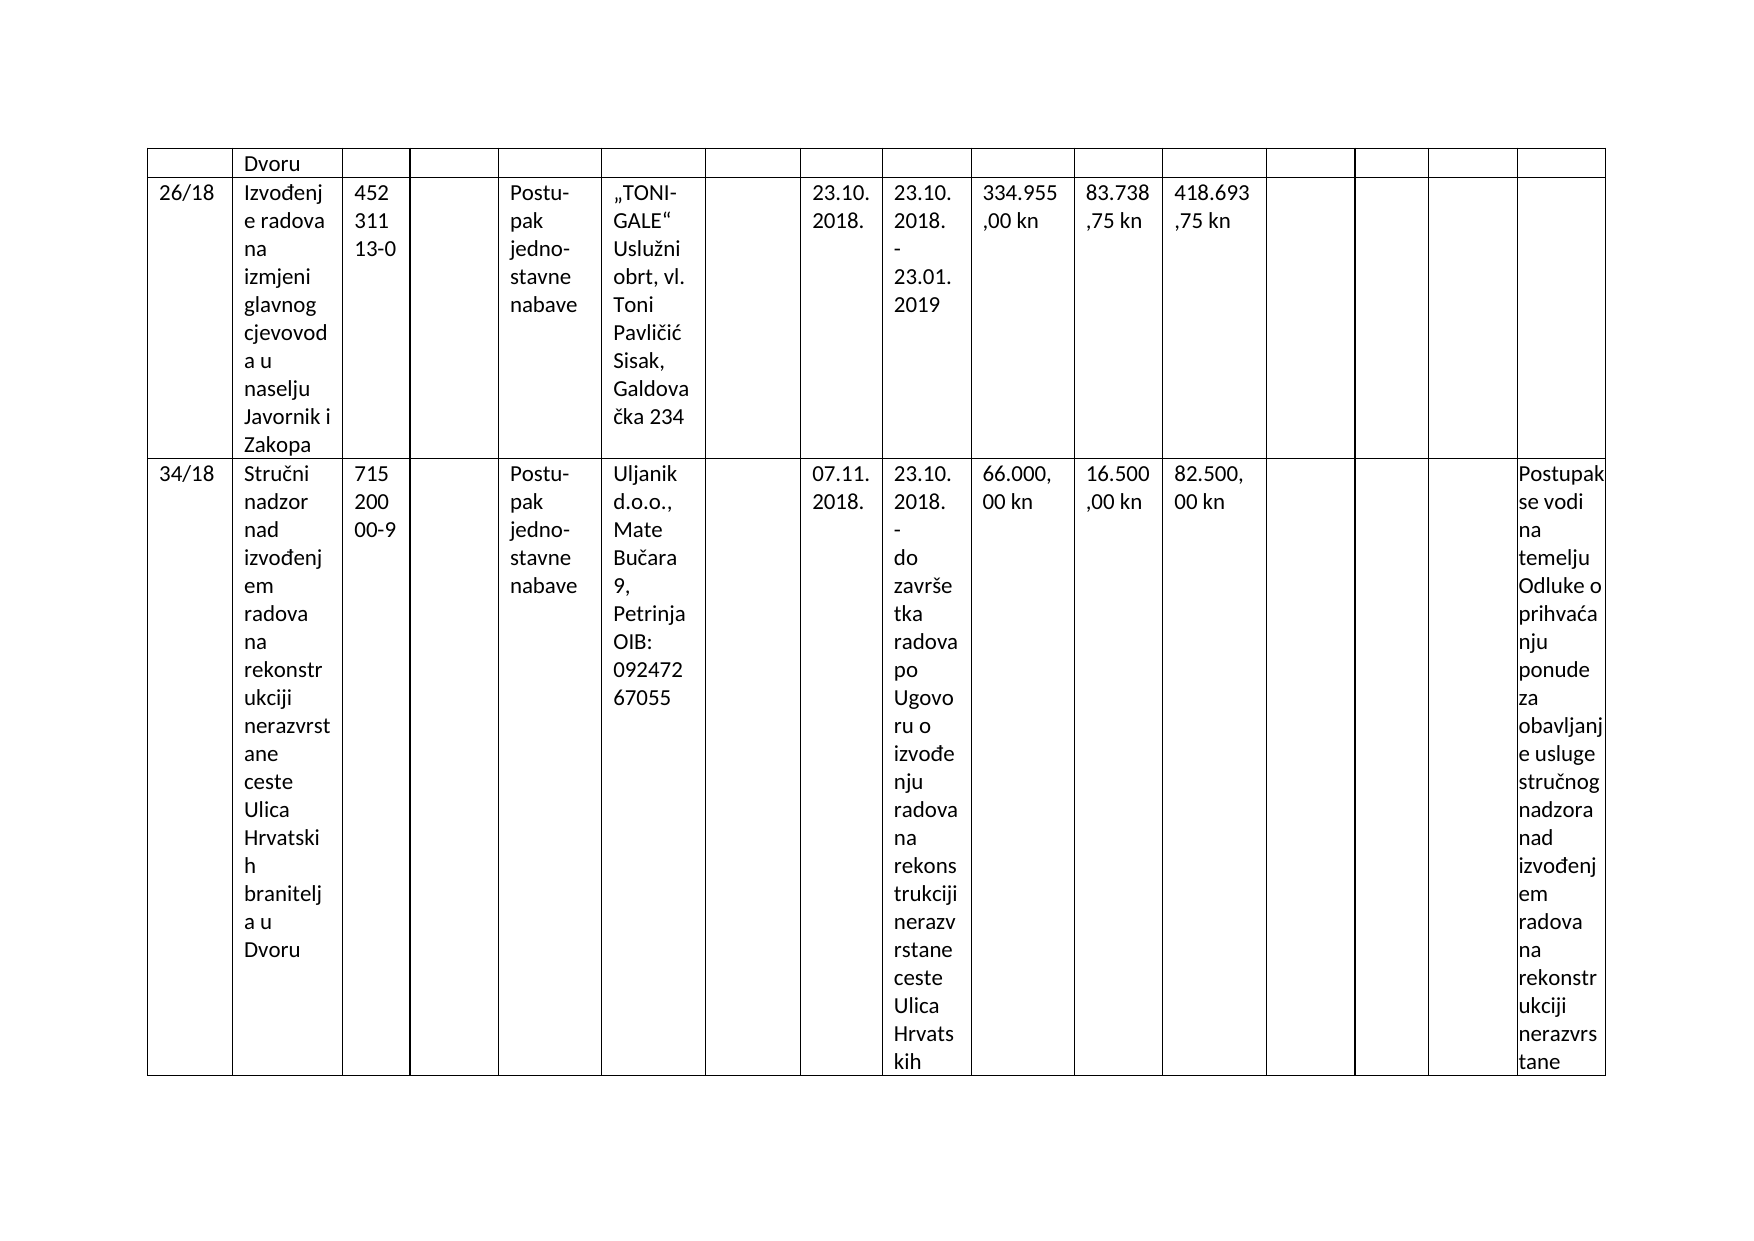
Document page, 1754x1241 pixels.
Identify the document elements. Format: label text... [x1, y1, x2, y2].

table_cell [1163, 149, 1266, 177]
table_cell 07.11. 2018. [801, 459, 882, 1075]
table_cell [706, 149, 800, 177]
table_cell [343, 149, 409, 177]
table_cell „TONI-GALE“ Uslužni obrt, vl. Toni Pavličić Sisak, Galdovačka 234 [602, 178, 705, 458]
table_cell [1356, 459, 1428, 1075]
table_cell [1429, 178, 1517, 458]
table_cell [972, 149, 1074, 177]
table_cell [1356, 149, 1428, 177]
table_cell [602, 149, 705, 177]
table_cell Postupak se vodi na temelju Odluke o prihvaćanju ponude za obavljanje usluge stručnog nadzora nad izvođenjem radova na rekonstrukciji nerazvrstane [1518, 459, 1605, 1075]
table_cell Stručni nadzor nad izvođenjem radova na rekonstrukciji nerazvrstane ceste Ulica Hrvatskih branitelja u Dvoru [233, 459, 342, 1075]
table_cell 23.10. 2018. [801, 178, 882, 458]
table_cell [148, 149, 232, 177]
table_cell [1075, 149, 1162, 177]
table_cell [801, 149, 882, 177]
table_cell [411, 149, 498, 177]
table_cell Postu- pak jedno- stavne nabave [499, 178, 601, 458]
table_cell [706, 178, 800, 458]
table_cell 45231113-0 [343, 178, 409, 458]
table_cell [1267, 149, 1354, 177]
table_cell [706, 459, 800, 1075]
table_cell Uljanik d.o.o., Mate Bučara 9, Petrinja OIB: 09247267055 [602, 459, 705, 1075]
table_cell [883, 149, 971, 177]
table_cell Postu- pak jedno- stavne nabave [499, 459, 601, 1075]
table_cell 83.738,75 kn [1075, 178, 1162, 458]
table_cell 334.955,00 kn [972, 178, 1074, 458]
table_cell 34/18 [148, 459, 232, 1075]
table_cell [411, 459, 498, 1075]
table_cell 16.500,00 kn [1075, 459, 1162, 1075]
table_cell 26/18 [148, 178, 232, 458]
table_cell 66.000,00 kn [972, 459, 1074, 1075]
table_cell [1518, 178, 1605, 458]
table_cell [1518, 149, 1605, 177]
table_cell Dvoru [233, 149, 342, 177]
table_cell [499, 149, 601, 177]
table_cell 23.10. 2018. - do završetka radova po Ugovoru o izvođenju radova na rekonstrukciji nerazvrstane ceste Ulica Hrvatskih [883, 459, 971, 1075]
table_cell [1356, 178, 1428, 458]
table_cell [1429, 459, 1517, 1075]
table_cell [1267, 459, 1354, 1075]
table_cell [1267, 178, 1354, 458]
table_cell 82.500,00 kn [1163, 459, 1266, 1075]
table_cell Izvođenje radova na izmjeni glavnog cjevovoda u naselju Javornik i Zakopa [233, 178, 342, 458]
table_cell [411, 178, 498, 458]
table_cell 71520000-9 [343, 459, 409, 1075]
table_cell [1429, 149, 1517, 177]
table_cell 418.693,75 kn [1163, 178, 1266, 458]
table_cell 23.10. 2018. - 23.01. 2019 [883, 178, 971, 458]
